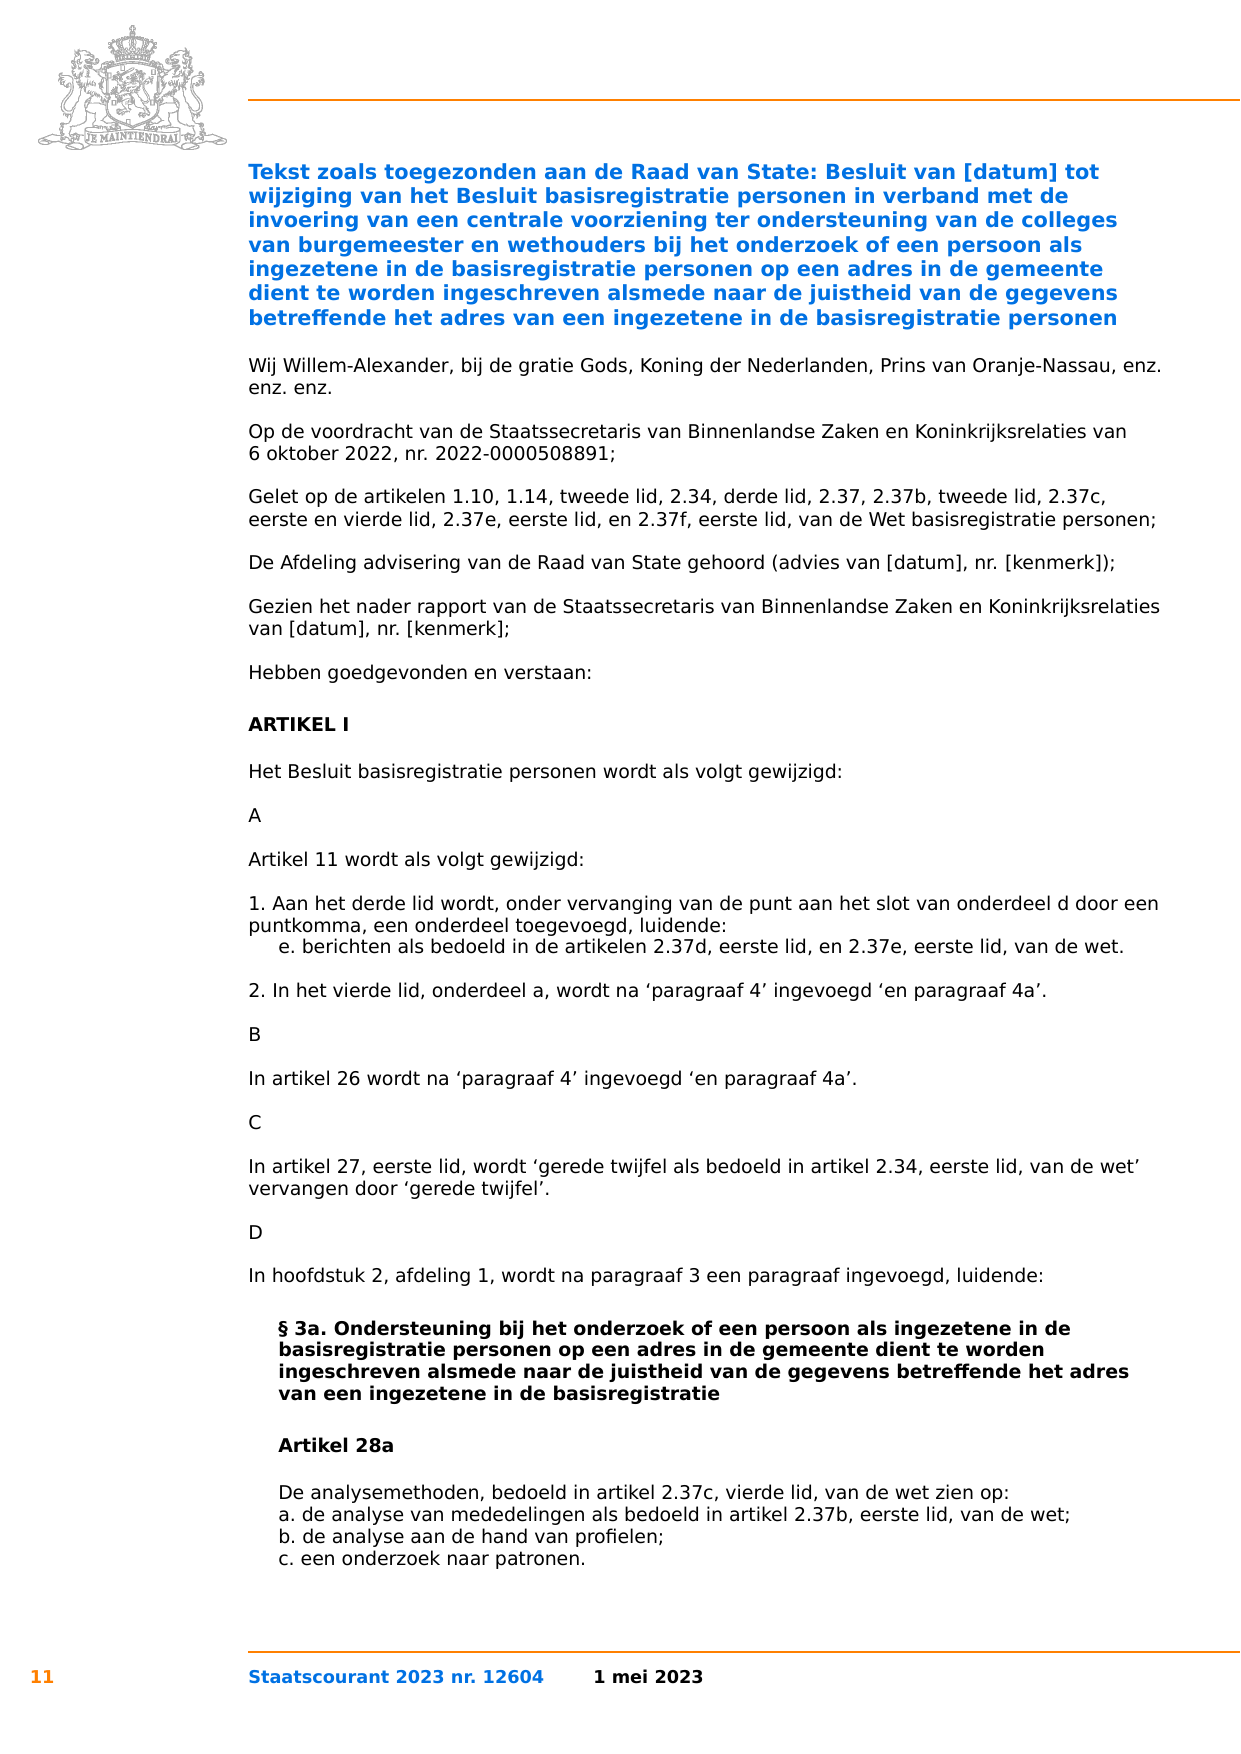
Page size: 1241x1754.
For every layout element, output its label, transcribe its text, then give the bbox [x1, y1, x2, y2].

text In artikel 27, eerste lid, wordt ‘gerede twijfel als bedoeld in artikel 2.34, eerste lid, van de wet’ vervangen door ‘gerede twijfel’. [248, 1156, 1163, 1200]
text 2. In het vierde lid, onderdeel a, wordt na ‘paragraaf 4’ ingevoegd ‘en paragraaf 4a’. [248, 980, 1163, 1002]
text Gelet op de artikelen 1.10, 1.14, tweede lid, 2.34, derde lid, 2.37, 2.37b, tweede lid, 2.37c, eerste en vierde lid, 2.37e, eerste lid, en 2.37f, eerste lid, van de Wet basisregistratie personen; [248, 486, 1163, 530]
text De analysemethoden, bedoeld in artikel 2.37c, vierde lid, van de wet zien op: [278, 1482, 1163, 1504]
text b. de analyse aan de hand van profielen; [278, 1526, 1163, 1548]
text 1. Aan het derde lid wordt, onder vervanging van de punt aan het slot van onderdeel d door een puntkomma, een onderdeel toegevoegd, luidende: [248, 892, 1163, 936]
subtitle Tekst zoals toegezonden aan de Raad van State: Besluit van [datum] tot wijziging van het Besluit basisregistratie personen in verband met de invoering van een centrale voorziening ter ondersteuning van de colleges van burgemeester en wethouders bij het onderzoek of een persoon als ingezetene in de basisregistratie personen op een adres in de gemeente dient te worden ingeschreven alsmede naar de juistheid van de gegevens betreffende het adres van een ingezetene in de basisregistratie personen [248, 160, 1163, 330]
subtitle ARTIKEL I [248, 714, 1163, 736]
subtitle Artikel 28a [278, 1435, 1163, 1457]
text a. de analyse van mededelingen als bedoeld in artikel 2.37b, eerste lid, van de wet; [278, 1504, 1163, 1526]
text Op de voordracht van de Staatssecretaris van Binnenlandse Zaken en Koninkrijksrelaties van 6 oktober 2022, nr. 2022-0000508891; [248, 421, 1163, 464]
subtitle § 3a. Ondersteuning bij het onderzoek of een persoon als ingezetene in de basisregistratie personen op een adres in de gemeente dient te worden ingeschreven alsmede naar de juistheid van de gegevens betreffende het adres van een ingezetene in de basisregistratie [278, 1317, 1163, 1405]
text Het Besluit basisregistratie personen wordt als volgt gewijzigd: [248, 761, 1163, 783]
picture [38, 25, 227, 150]
text Hebben goedgevonden en verstaan: [248, 662, 1163, 684]
text D [248, 1222, 1163, 1243]
text Artikel 11 wordt als volgt gewijzigd: [248, 849, 1163, 871]
text In hoofdstuk 2, afdeling 1, wordt na paragraaf 3 een paragraaf ingevoegd, luidende: [248, 1265, 1163, 1287]
text c. een onderzoek naar patronen. [278, 1548, 1163, 1570]
text In artikel 26 wordt na ‘paragraaf 4’ ingevoegd ‘en paragraaf 4a’. [248, 1068, 1163, 1090]
text B [248, 1024, 1163, 1046]
text De Afdeling advisering van de Raad van State gehoord (advies van [datum], nr. [kenmerk]); [248, 552, 1163, 574]
text C [248, 1112, 1163, 1134]
text Wij Willem-Alexander, bij de gratie Gods, Koning der Nederlanden, Prins van Oranje-Nassau, enz. enz. enz. [248, 355, 1163, 399]
text e. berichten als bedoeld in de artikelen 2.37d, eerste lid, en 2.37e, eerste lid, van de wet. [278, 936, 1163, 958]
text A [248, 805, 1163, 827]
text Gezien het nader rapport van de Staatssecretaris van Binnenlandse Zaken en Koninkrijksrelaties van [datum], nr. [kenmerk]; [248, 596, 1163, 640]
